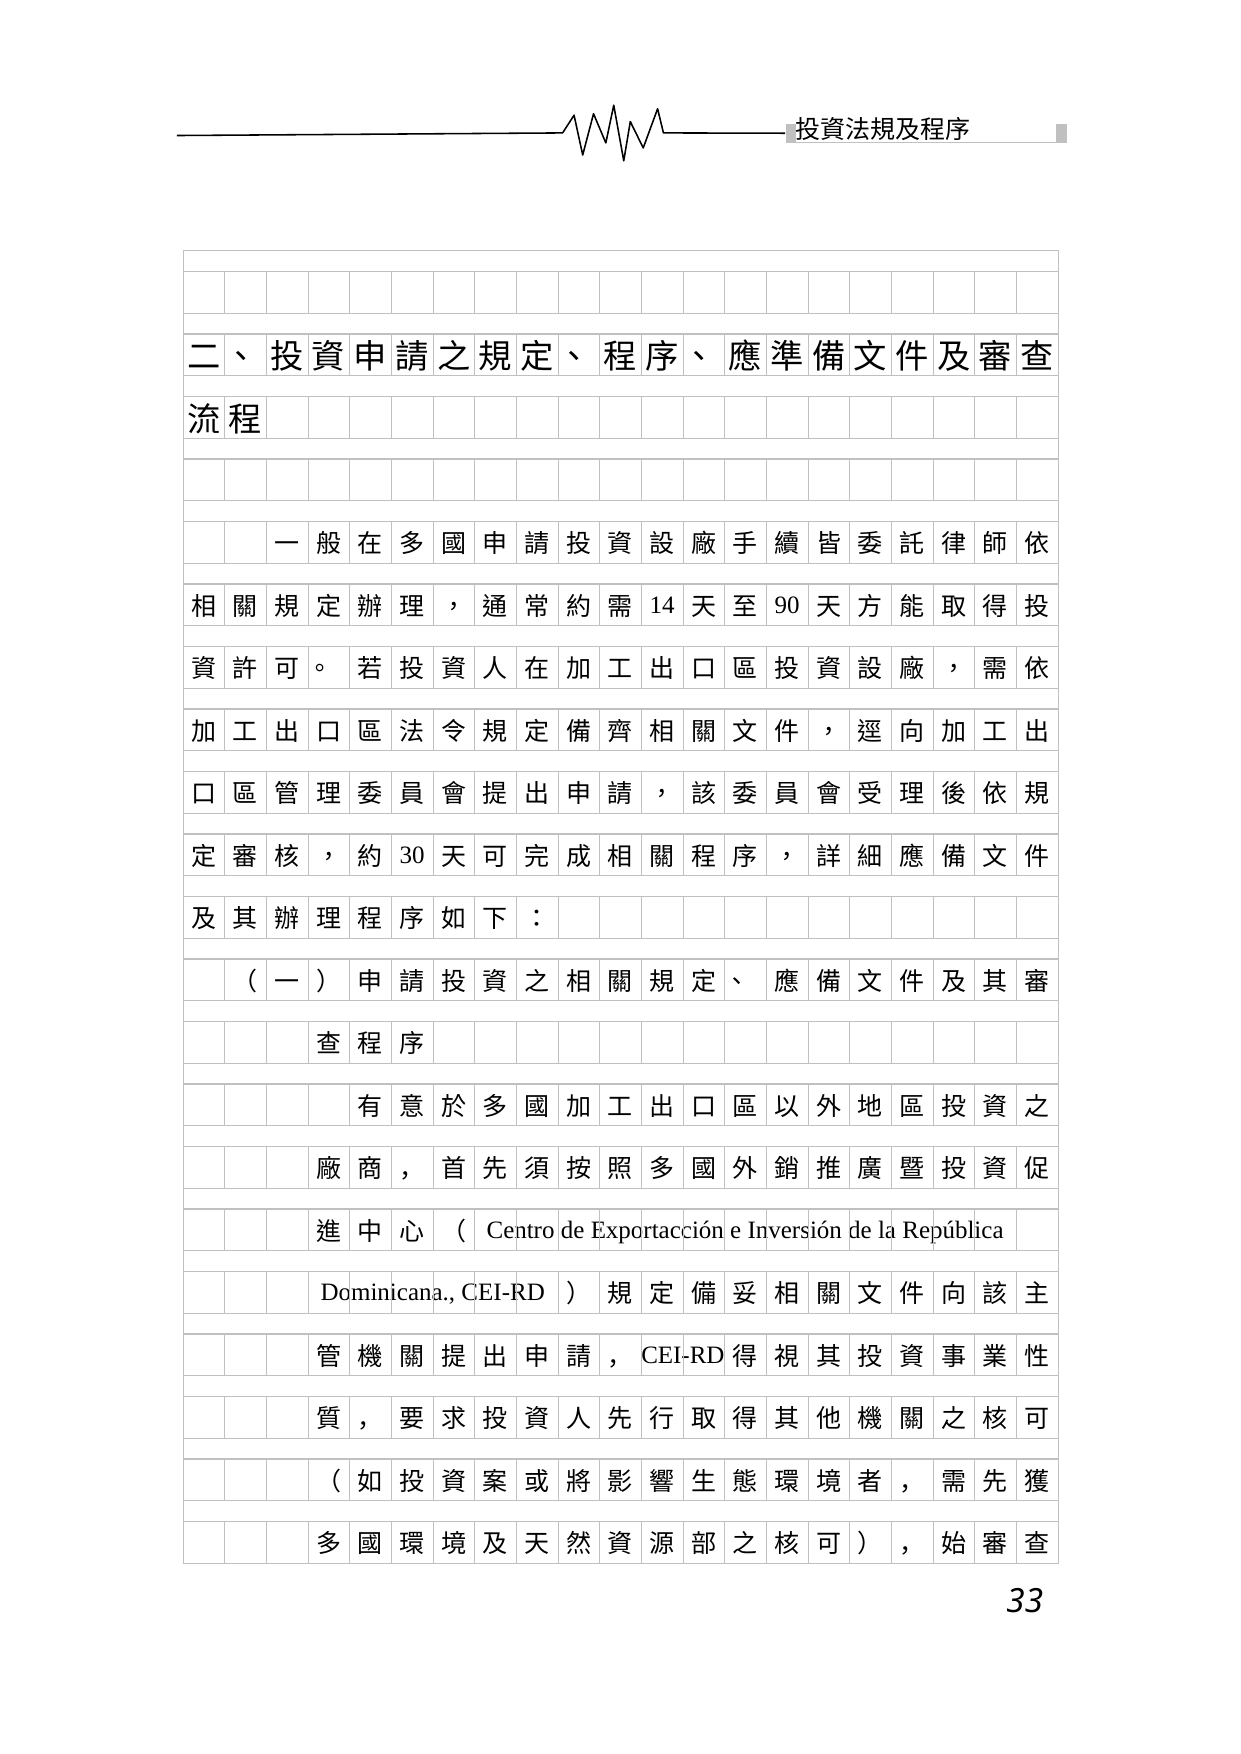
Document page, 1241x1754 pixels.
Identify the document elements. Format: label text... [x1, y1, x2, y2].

text 在 [517, 647, 558, 688]
text 規 [267, 585, 308, 625]
text 出 [642, 647, 683, 688]
text 約 [559, 585, 599, 625]
text 辦 [267, 897, 308, 938]
text ， [809, 710, 849, 750]
text 二、投資申請之規定、程序、應準備文件及審查流程 [892, 397, 933, 438]
text [207, 1001, 1058, 1021]
text 件 [1017, 835, 1058, 875]
text 如 [434, 897, 474, 938]
text 件 [767, 710, 808, 750]
text [207, 1022, 224, 1063]
text （ [225, 960, 266, 1000]
text [434, 1022, 474, 1063]
text 二、投資申請之規定、程序、應準備文件及審查流程 [642, 335, 683, 375]
text 加 [934, 710, 974, 750]
text 查 [309, 1022, 349, 1063]
text 30 [392, 835, 433, 875]
text 區 [725, 647, 766, 688]
text 齊 [600, 710, 641, 750]
text 關 [600, 960, 641, 1000]
text 相 [642, 710, 683, 750]
text 二、投資申請之規定、程序、應準備文件及審查流程 [392, 397, 433, 438]
text 委 [725, 772, 766, 813]
text [850, 1022, 891, 1063]
text 請 [517, 522, 558, 563]
text 規 [1017, 772, 1058, 813]
text 一 [267, 960, 308, 1000]
text 設 [642, 522, 683, 563]
text [1017, 1022, 1058, 1063]
text 理 [309, 897, 349, 938]
text 方 [850, 585, 891, 625]
text 理 [892, 772, 933, 813]
text ， [309, 835, 349, 875]
text 應 [767, 960, 808, 1000]
text 程 [350, 1022, 391, 1063]
text [892, 1022, 933, 1063]
text 二、投資申請之規定、程序、應準備文件及審查流程 [934, 397, 974, 438]
text 得 [975, 585, 1016, 625]
text 備 [934, 835, 974, 875]
text 二、投資申請之規定、程序、應準備文件及審查流程 [309, 335, 349, 375]
text 二、投資申請之規定、程序、應準備文件及審查流程 [600, 397, 641, 438]
text 二、投資申請之規定、程序、應準備文件及審查流程 [267, 397, 308, 438]
text [184, 626, 1058, 646]
text 二、投資申請之規定、程序、應準備文件及審查流程 [600, 335, 641, 375]
text 二、投資申請之規定、程序、應準備文件及審查流程 [850, 335, 891, 375]
text [184, 689, 1058, 708]
text 之 [517, 960, 558, 1000]
text 定 [517, 710, 558, 750]
text 加 [559, 647, 599, 688]
text 有意於多國加工出口區以外地區投資之廠商，首先須按照多國外銷推廣暨投資促進中心（Centro de Exportacción e Inversión de la República Dominicana., CEI-RD）規定備妥相關文件向該主管機關提出申請，CEI-RD得視其投資事業性質，要求投資人先行取得其他機關之核可（如投資案或將影響生態環境者，需先獲多國環境及天然資源部之核可），始審查其投資案。如擬設立於加工出口區，則須向多國加工出口區管理委員會提出申請。投資事業營運後90天內，投資人得備妥文件向多國外銷推廣暨投資部申辦核發外人投資登記證明，以利自由匯出投資盈餘，惟該項手續並非強制性。 [281, 1314, 1058, 1333]
text 廠 [892, 647, 933, 688]
text 應 [892, 835, 933, 875]
text 二、投資申請之規定、程序、應準備文件及審查流程 [184, 397, 224, 438]
text 資 [475, 960, 516, 1000]
text 投 [392, 647, 433, 688]
text 向 [892, 710, 933, 750]
text 相 [184, 585, 224, 625]
text [267, 1022, 308, 1063]
text 般 [309, 522, 349, 563]
text 程 [684, 835, 724, 875]
text 二、投資申請之規定、程序、應準備文件及審查流程 [1017, 335, 1058, 375]
text 師 [975, 522, 1016, 563]
text 依 [975, 772, 1016, 813]
text 約 [350, 835, 391, 875]
text 有意於多國加工出口區以外地區投資之廠商，首先須按照多國外銷推廣暨投資促進中心（Centro de Exportacción e Inversión de la República Dominicana., CEI-RD）規定備妥相關文件向該主管機關提出申請，CEI-RD得視其投資事業性質，要求投資人先行取得其他機關之核可（如投資案或將影響生態環境者，需先獲多國環境及天然資源部之核可），始審查其投資案。如擬設立於加工出口區，則須向多國加工出口區管理委員會提出申請。投資事業營運後90天內，投資人得備妥文件向多國外銷推廣暨投資部申辦核發外人投資登記證明，以利自由匯出投資盈餘，惟該項手續並非強制性。 [281, 1501, 1058, 1521]
text 二、投資申請之規定、程序、應準備文件及審查流程 [725, 397, 766, 438]
text 。 [309, 647, 349, 688]
text 二、投資申請之規定、程序、應準備文件及審查流程 [767, 397, 808, 438]
text 天 [809, 585, 849, 625]
text 常 [517, 585, 558, 625]
text 二、投資申請之規定、程序、應準備文件及審查流程 [850, 397, 891, 438]
text 國 [434, 522, 474, 563]
text ： [517, 897, 558, 938]
text 二、投資申請之規定、程序、應準備文件及審查流程 [975, 335, 1016, 375]
text 關 [642, 835, 683, 875]
text ， [642, 772, 683, 813]
text 出 [1017, 710, 1058, 750]
text 區 [350, 710, 391, 750]
text 二、投資申請之規定、程序、應準備文件及審查流程 [184, 314, 1058, 333]
text 二、投資申請之規定、程序、應準備文件及審查流程 [809, 335, 849, 375]
text 其 [975, 960, 1016, 1000]
text 委 [350, 772, 391, 813]
text 在 [350, 522, 391, 563]
text 有意於多國加工出口區以外地區投資之廠商，首先須按照多國外銷推廣暨投資促進中心（Centro de Exportacción e Inversión de la República Dominicana., CEI-RD）規定備妥相關文件向該主管機關提出申請，CEI-RD得視其投資事業性質，要求投資人先行取得其他機關之核可（如投資案或將影響生態環境者，需先獲多國環境及天然資源部之核可），始審查其投資案。如擬設立於加工出口區，則須向多國加工出口區管理委員會提出申請。投資事業營運後90天內，投資人得備妥文件向多國外銷推廣暨投資部申辦核發外人投資登記證明，以利自由匯出投資盈餘，惟該項手續並非強制性。 [281, 1064, 1058, 1083]
text 員 [392, 772, 433, 813]
text 手 [725, 522, 766, 563]
text 及 [934, 960, 974, 1000]
text ， [767, 835, 808, 875]
text 申 [559, 772, 599, 813]
text 件 [892, 960, 933, 1000]
text 二、投資申請之規定、程序、應準備文件及審查流程 [809, 397, 849, 438]
text 及 [184, 897, 224, 938]
text 文 [850, 960, 891, 1000]
text 廠 [684, 522, 724, 563]
text 備 [559, 710, 599, 750]
text [475, 1022, 516, 1063]
text 許 [225, 647, 266, 688]
text [225, 1022, 266, 1063]
text 二、投資申請之規定、程序、應準備文件及審查流程 [1017, 397, 1058, 438]
text ） [309, 960, 349, 1000]
text 有意於多國加工出口區以外地區投資之廠商，首先須按照多國外銷推廣暨投資促進中心（Centro de Exportacción e Inversión de la República Dominicana., CEI-RD）規定備妥相關文件向該主管機關提出申請，CEI-RD得視其投資事業性質，要求投資人先行取得其他機關之核可（如投資案或將影響生態環境者，需先獲多國環境及天然資源部之核可），始審查其投資案。如擬設立於加工出口區，則須向多國加工出口區管理委員會提出申請。投資事業營運後90天內，投資人得備妥文件向多國外銷推廣暨投資部申辦核發外人投資登記證明，以利自由匯出投資盈餘，惟該項手續並非強制性。 [281, 1439, 1058, 1458]
text 90 [767, 585, 808, 625]
text 二、投資申請之規定、程序、應準備文件及審查流程 [767, 335, 808, 375]
text 二、投資申請之規定、程序、應準備文件及審查流程 [517, 397, 558, 438]
text 二、投資申請之規定、程序、應準備文件及審查流程 [267, 335, 308, 375]
text [184, 876, 1058, 896]
text 資 [600, 522, 641, 563]
text 出 [267, 710, 308, 750]
text 區 [225, 772, 266, 813]
text 二、投資申請之規定、程序、應準備文件及審查流程 [517, 335, 558, 375]
text 序 [725, 835, 766, 875]
text 請 [392, 960, 433, 1000]
text 相 [559, 960, 599, 1000]
text 二、投資申請之規定、程序、應準備文件及審查流程 [475, 397, 516, 438]
text 申 [475, 522, 516, 563]
text 規 [475, 710, 516, 750]
text 二、投資申請之規定、程序、應準備文件及審查流程 [225, 397, 266, 438]
text 資 [434, 647, 474, 688]
text 出 [517, 772, 558, 813]
text 託 [892, 522, 933, 563]
text 律 [934, 522, 974, 563]
text 請 [600, 772, 641, 813]
text 規 [642, 960, 683, 1000]
text [184, 501, 1058, 521]
text 設 [850, 647, 891, 688]
text 核 [267, 835, 308, 875]
text 二、投資申請之規定、程序、應準備文件及審查流程 [350, 397, 391, 438]
text 依 [1017, 647, 1058, 688]
text 依 [1017, 522, 1058, 563]
text 人 [475, 647, 516, 688]
text 定 [684, 960, 724, 1000]
text 委 [850, 522, 891, 563]
text 相 [600, 835, 641, 875]
text 二、投資申請之規定、程序、應準備文件及審查流程 [559, 397, 599, 438]
text 投 [1017, 585, 1058, 625]
text 文 [975, 835, 1016, 875]
text 審 [225, 835, 266, 875]
text 需 [600, 585, 641, 625]
text 有意於多國加工出口區以外地區投資之廠商，首先須按照多國外銷推廣暨投資促進中心（Centro de Exportacción e Inversión de la República Dominicana., CEI-RD）規定備妥相關文件向該主管機關提出申請，CEI-RD得視其投資事業性質，要求投資人先行取得其他機關之核可（如投資案或將影響生態環境者，需先獲多國環境及天然資源部之核可），始審查其投資案。如擬設立於加工出口區，則須向多國加工出口區管理委員會提出申請。投資事業營運後90天內，投資人得備妥文件向多國外銷推廣暨投資部申辦核發外人投資登記證明，以利自由匯出投資盈餘，惟該項手續並非強制性。 [281, 1376, 1058, 1396]
text 二、投資申請之規定、程序、應準備文件及審查流程 [434, 397, 474, 438]
text 續 [767, 522, 808, 563]
text 二、投資申請之規定、程序、應準備文件及審查流程 [225, 335, 266, 375]
text 申 [350, 960, 391, 1000]
text 天 [684, 585, 724, 625]
text [207, 960, 224, 1000]
text 可 [475, 835, 516, 875]
text [642, 1022, 683, 1063]
text 投 [559, 522, 599, 563]
text 一 [267, 522, 308, 563]
text 程 [350, 897, 391, 938]
text [207, 939, 1058, 958]
text 令 [434, 710, 474, 750]
text 加 [184, 710, 224, 750]
text 口 [184, 772, 224, 813]
text 工 [975, 710, 1016, 750]
text 二、投資申請之規定、程序、應準備文件及審查流程 [184, 376, 1058, 396]
text 審 [1017, 960, 1058, 1000]
text 二、投資申請之規定、程序、應準備文件及審查流程 [309, 397, 349, 438]
text 成 [559, 835, 599, 875]
text 至 [725, 585, 766, 625]
text 二、投資申請之規定、程序、應準備文件及審查流程 [684, 335, 724, 375]
text ， [934, 647, 974, 688]
text 若 [350, 647, 391, 688]
text 關 [225, 585, 266, 625]
text 有意於多國加工出口區以外地區投資之廠商，首先須按照多國外銷推廣暨投資促進中心（Centro de Exportacción e Inversión de la República Dominicana., CEI-RD）規定備妥相關文件向該主管機關提出申請，CEI-RD得視其投資事業性質，要求投資人先行取得其他機關之核可（如投資案或將影響生態環境者，需先獲多國環境及天然資源部之核可），始審查其投資案。如擬設立於加工出口區，則須向多國加工出口區管理委員會提出申請。投資事業營運後90天內，投資人得備妥文件向多國外銷推廣暨投資部申辦核發外人投資登記證明，以利自由匯出投資盈餘，惟該項手續並非強制性。 [281, 1251, 1058, 1271]
text 會 [434, 772, 474, 813]
text 二、投資申請之規定、程序、應準備文件及審查流程 [934, 335, 974, 375]
text 投 [767, 647, 808, 688]
text 理 [392, 585, 433, 625]
text 關 [684, 710, 724, 750]
text 二、投資申請之規定、程序、應準備文件及審查流程 [642, 397, 683, 438]
text [725, 1022, 766, 1063]
text 需 [975, 647, 1016, 688]
text 二、投資申請之規定、程序、應準備文件及審查流程 [434, 335, 474, 375]
text 二、投資申請之規定、程序、應準備文件及審查流程 [975, 397, 1016, 438]
text 多 [392, 522, 433, 563]
text [559, 1022, 599, 1063]
text 二、投資申請之規定、程序、應準備文件及審查流程 [475, 335, 516, 375]
text 通 [475, 585, 516, 625]
text 取 [934, 585, 974, 625]
text 二、投資申請之規定、程序、應準備文件及審查流程 [684, 397, 724, 438]
text 文 [725, 710, 766, 750]
text [975, 1022, 1016, 1063]
text 二、投資申請之規定、程序、應準備文件及審查流程 [184, 335, 224, 375]
text [809, 1022, 849, 1063]
text 後 [934, 772, 974, 813]
text 逕 [850, 710, 891, 750]
text 資 [809, 647, 849, 688]
text 資 [184, 647, 224, 688]
text 序 [392, 897, 433, 938]
text 14 [642, 585, 683, 625]
text 理 [309, 772, 349, 813]
text 辦 [350, 585, 391, 625]
text 完 [517, 835, 558, 875]
text 有意於多國加工出口區以外地區投資之廠商，首先須按照多國外銷推廣暨投資促進中心（Centro de Exportacción e Inversión de la República Dominicana., CEI-RD）規定備妥相關文件向該主管機關提出申請，CEI-RD得視其投資事業性質，要求投資人先行取得其他機關之核可（如投資案或將影響生態環境者，需先獲多國環境及天然資源部之核可），始審查其投資案。如擬設立於加工出口區，則須向多國加工出口區管理委員會提出申請。投資事業營運後90天內，投資人得備妥文件向多國外銷推廣暨投資部申辦核發外人投資登記證明，以利自由匯出投資盈餘，惟該項手續並非強制性。 [281, 1189, 1058, 1208]
text 受 [850, 772, 891, 813]
text 工 [600, 647, 641, 688]
text 能 [892, 585, 933, 625]
text 有意於多國加工出口區以外地區投資之廠商，首先須按照多國外銷推廣暨投資促進中心（Centro de Exportacción e Inversión de la República Dominicana., CEI-RD）規定備妥相關文件向該主管機關提出申請，CEI-RD得視其投資事業性質，要求投資人先行取得其他機關之核可（如投資案或將影響生態環境者，需先獲多國環境及天然資源部之核可），始審查其投資案。如擬設立於加工出口區，則須向多國加工出口區管理委員會提出申請。投資事業營運後90天內，投資人得備妥文件向多國外銷推廣暨投資部申辦核發外人投資登記證明，以利自由匯出投資盈餘，惟該項手續並非強制性。 [281, 1126, 1058, 1146]
text 二、投資申請之規定、程序、應準備文件及審查流程 [392, 335, 433, 375]
text 詳 [809, 835, 849, 875]
text 、 [725, 960, 766, 1000]
text [184, 751, 1058, 771]
text 管 [267, 772, 308, 813]
text 天 [434, 835, 474, 875]
text 法 [392, 710, 433, 750]
text [684, 1022, 724, 1063]
text [934, 1022, 974, 1063]
text [517, 1022, 558, 1063]
text 定 [309, 585, 349, 625]
text 二、投資申請之規定、程序、應準備文件及審查流程 [892, 335, 933, 375]
text 提 [475, 772, 516, 813]
text 會 [809, 772, 849, 813]
text 下 [475, 897, 516, 938]
text [600, 1022, 641, 1063]
text 其 [225, 897, 266, 938]
text ， [434, 585, 474, 625]
text 二、投資申請之規定、程序、應準備文件及審查流程 [559, 335, 599, 375]
text [184, 564, 1058, 583]
text 定 [184, 835, 224, 875]
text 口 [684, 647, 724, 688]
text 工 [225, 710, 266, 750]
text [184, 814, 1058, 833]
text 可 [267, 647, 308, 688]
text 投 [434, 960, 474, 1000]
text [767, 1022, 808, 1063]
text 細 [850, 835, 891, 875]
text 員 [767, 772, 808, 813]
text 二、投資申請之規定、程序、應準備文件及審查流程 [350, 335, 391, 375]
text 皆 [809, 522, 849, 563]
text 備 [809, 960, 849, 1000]
text 序 [392, 1022, 433, 1063]
text 該 [684, 772, 724, 813]
text 二、投資申請之規定、程序、應準備文件及審查流程 [725, 335, 766, 375]
text 口 [309, 710, 349, 750]
